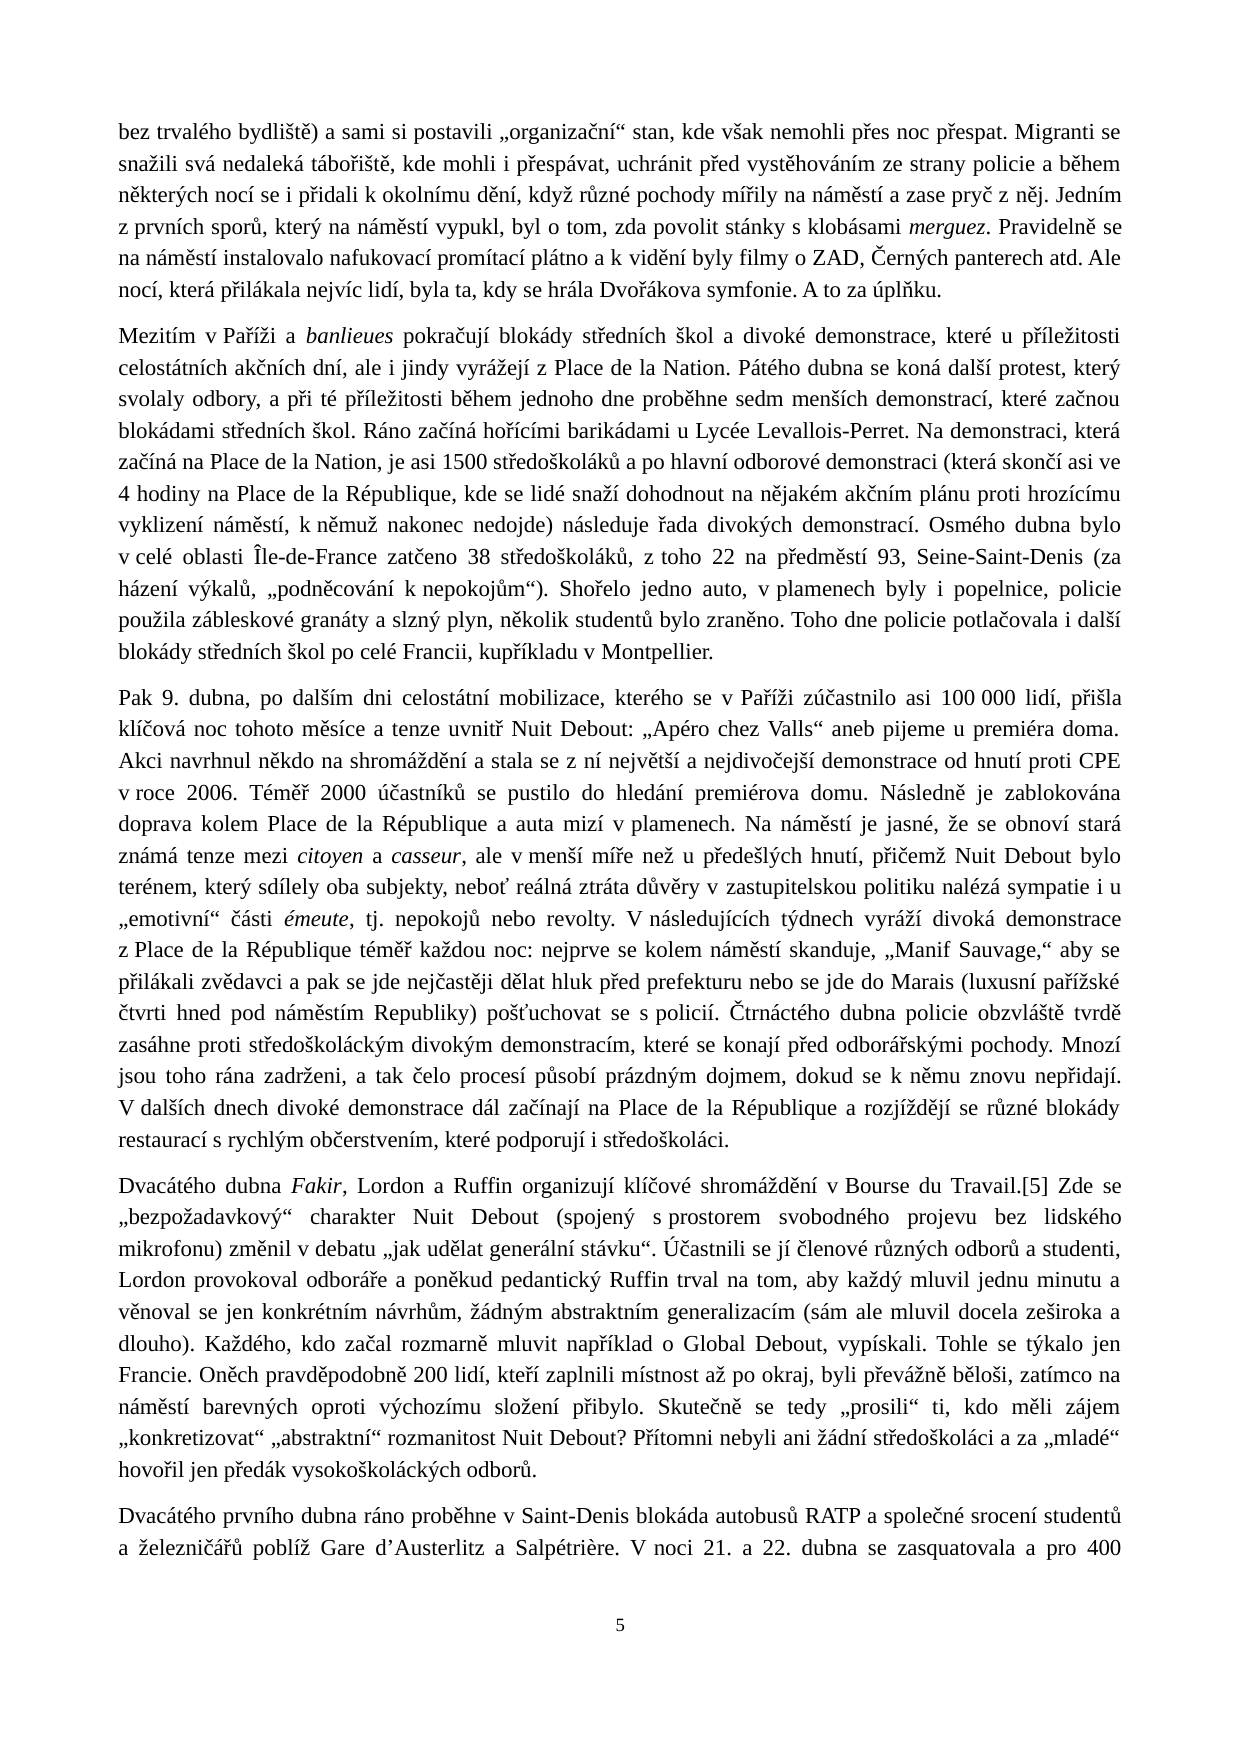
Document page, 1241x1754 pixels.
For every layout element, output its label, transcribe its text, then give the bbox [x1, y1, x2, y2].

text Mezitím v Paříži a banlieues pokračují blokády středních škol a divoké demonstrace, které u příležitosti celostátních akčních dní, ale i jindy vyrážejí z Place de la Nation. Pátého dubna se koná další protest, který svolaly odbory, a při té příležitosti během jednoho dne proběhne sedm menších demonstrací, které začnou blokádami středních škol. Ráno začíná hořícími barikádami u Lycée Levallois-Perret. Na demonstraci, která začíná na Place de la Nation, je asi 1500 středoškoláků a po hlavní odborové demonstraci (která skončí asi ve 4 hodiny na Place de la République, kde se lidé snaží dohodnout na nějakém akčním plánu proti hrozícímu vyklizení náměstí, k němuž nakonec nedojde) následuje řada divokých demonstrací. Osmého dubna bylo v celé oblasti Île-de-France zatčeno 38 středoškoláků, z toho 22 na předměstí 93, Seine-Saint-Denis (za házení výkalů, „podněcování k nepokojům“). Shořelo jedno auto, v plamenech byly i popelnice, policie použila zábleskové granáty a slzný plyn, několik studentů bylo zraněno. Toho dne policie potlačovala i další blokády středních škol po celé Francii, kupříkladu v Montpellier. [118, 322, 1122, 664]
text Dvacátého dubna Fakir, Lordon a Ruffin organizují klíčové shromáždění v Bourse du Travail.[5] Zde se „bezpožadavkový“ charakter Nuit Debout (spojený s prostorem svobodného projevu bez lidského mikrofonu) změnil v debatu „jak udělat generální stávku“. Účastnili se jí členové různých odborů a studenti, Lordon provokoval odboráře a poněkud pedantický Ruffin trval na tom, aby každý mluvil jednu minutu a věnoval se jen konkrétním návrhům, žádným abstraktním generalizacím (sám ale mluvil docela zeširoka a dlouho). Každého, kdo začal rozmarně mluvit například o Global Debout, vypískali. Tohle se týkalo jen Francie. Oněch pravděpodobně 200 lidí, kteří zaplnili místnost až po okraj, byli převážně běloši, zatímco na náměstí barevných oproti výchozímu složení přibylo. Skutečně se tedy „prosili“ ti, kdo měli zájem „konkretizovat“ „abstraktní“ rozmanitost Nuit Debout? Přítomni nebyli ani žádní středoškoláci a za „mladé“ hovořil jen předák vysokoškoláckých odborů. [118, 1172, 1122, 1482]
text Dvacátého prvního dubna ráno proběhne v Saint-Denis blokáda autobusů RATP a společné srocení studentů a železničářů poblíž Gare d’Austerlitz a Salpétrière. V noci 21. a 22. dubna se zasquatovala a pro 400 [118, 1502, 1122, 1560]
text Pak 9. dubna, po dalším dni celostátní mobilizace, kterého se v Paříži zúčastnilo asi 100 000 lidí, přišla klíčová noc tohoto měsíce a tenze uvnitř Nuit Debout: „Apéro chez Valls“ aneb pijeme u premiéra doma. Akci navrhnul někdo na shromáždění a stala se z ní největší a nejdivočejší demonstrace od hnutí proti CPE v roce 2006. Téměř 2000 účastníků se pustilo do hledání premiérova domu. Následně je zablokována doprava kolem Place de la République a auta mizí v plamenech. Na náměstí je jasné, že se obnoví stará známá tenze mezi citoyen a casseur, ale v menší míře než u předešlých hnutí, přičemž Nuit Debout bylo terénem, který sdílely oba subjekty, neboť reálná ztráta důvěry v zastupitelskou politiku nalézá sympatie i u „emotivní“ části émeute, tj. nepokojů nebo revolty. V následujících týdnech vyráží divoká demonstrace z Place de la République téměř každou noc: nejprve se kolem náměstí skanduje, „Manif Sauvage,“ aby se přilákali zvědavci a pak se jde nejčastěji dělat hluk před prefekturu nebo se jde do Marais (luxusní pařížské čtvrti hned pod náměstím Republiky) pošťuchovat se s policií. Čtrnáctého dubna policie obzvláště tvrdě zasáhne proti středoškoláckým divokým demonstracím, které se konají před odborářskými pochody. Mnozí jsou toho rána zadrženi, a tak čelo procesí působí prázdným dojmem, dokud se k němu znovu nepřidají. V dalších dnech divoké demonstrace dál začínají na Place de la République a rozjíždějí se různé blokády restaurací s rychlým občerstvením, které podporují i středoškoláci. [118, 684, 1122, 1152]
text bez trvalého bydliště) a sami si postavili „organizační“ stan, kde však nemohli přes noc přespat. Migranti se snažili svá nedaleká tábořiště, kde mohli i přespávat, uchránit před vystěhováním ze strany policie a během některých nocí se i přidali k okolnímu dění, když různé pochody mířily na náměstí a zase pryč z něj. Jedním z prvních sporů, který na náměstí vypukl, byl o tom, zda povolit stánky s klobásami merguez. Pravidelně se na náměstí instalovalo nafukovací promítací plátno a k vidění byly filmy o ZAD, Černých panterech atd. Ale nocí, která přilákala nejvíc lidí, byla ta, kdy se hrála Dvořákova symfonie. A to za úplňku. [118, 118, 1122, 302]
